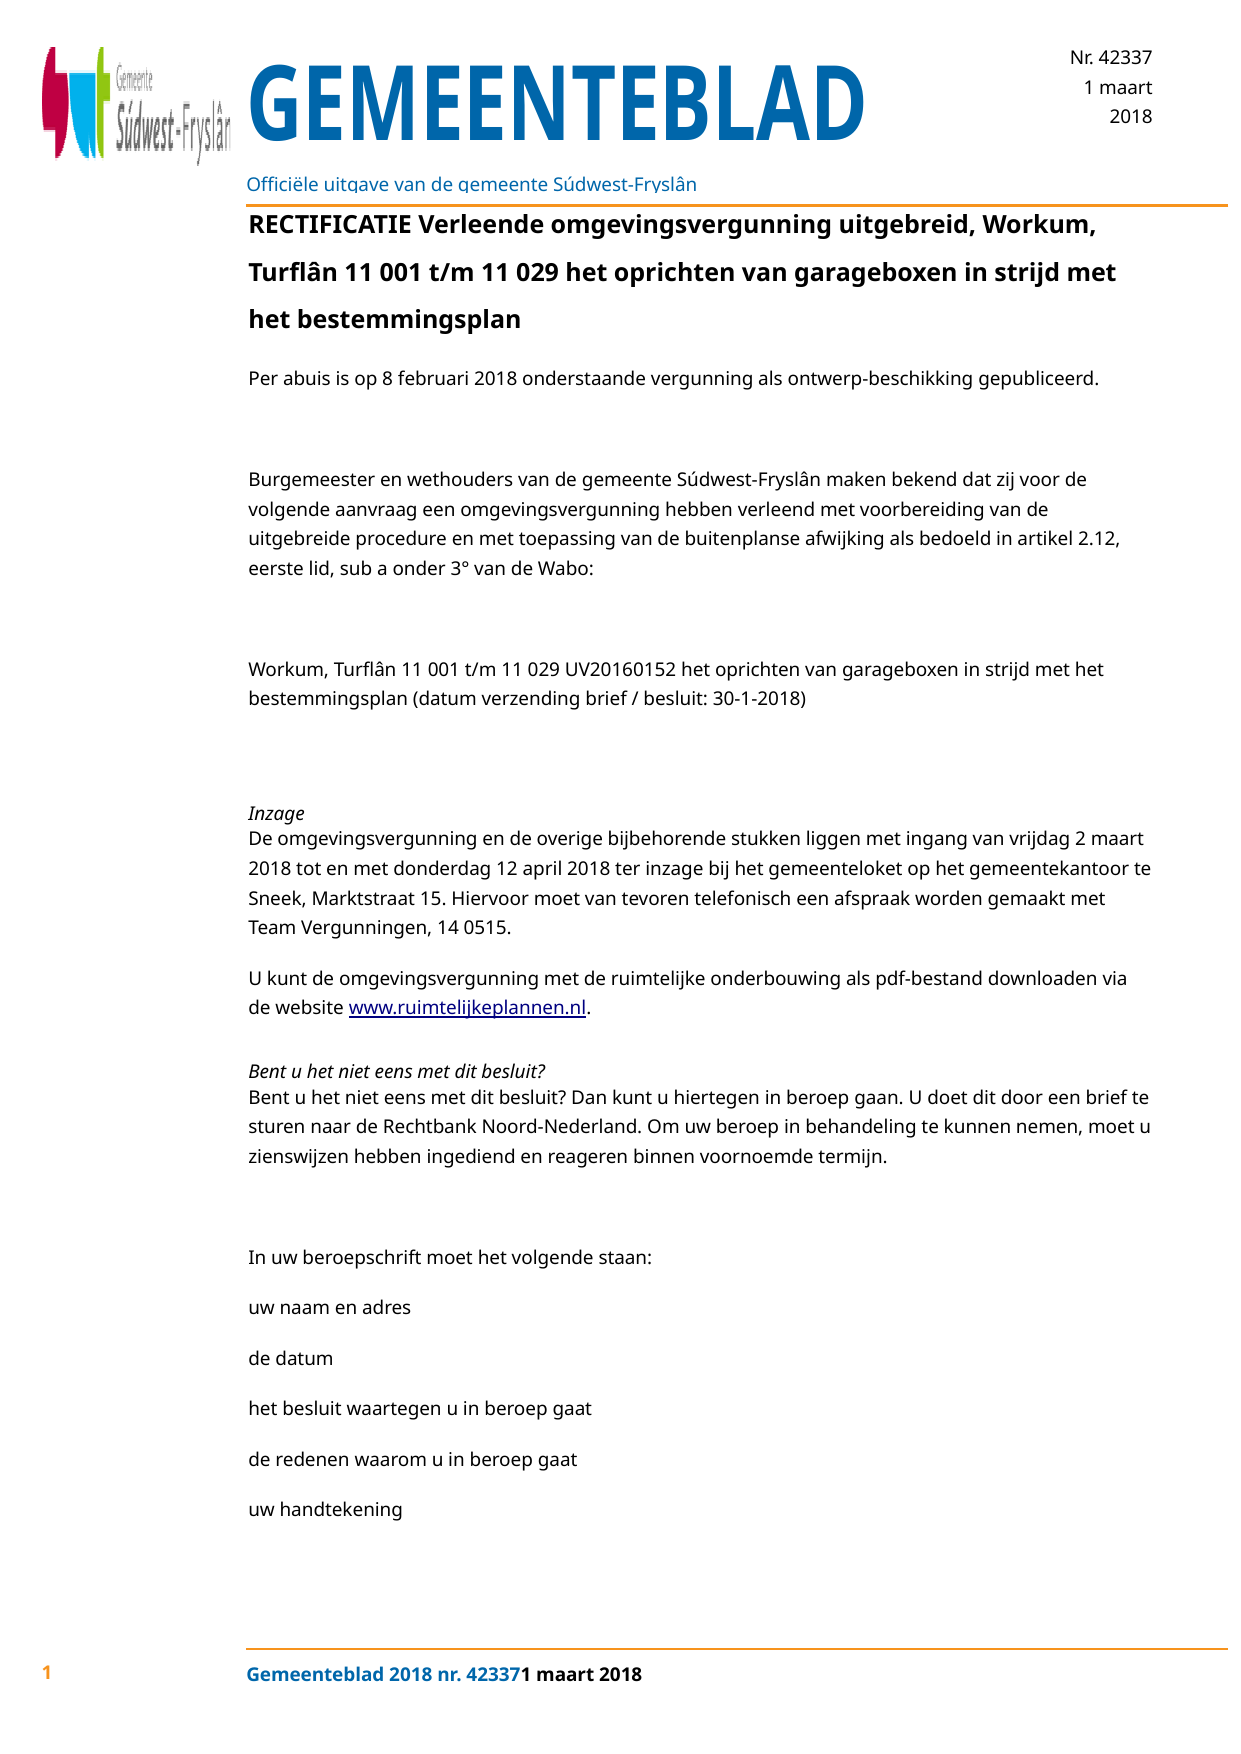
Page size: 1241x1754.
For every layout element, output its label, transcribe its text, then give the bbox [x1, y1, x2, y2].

text het besluit waartegen u in beroep gaat [248, 1395, 1152, 1421]
text Per abuis is op 8 februari 2018 onderstaande vergunning als ontwerp-beschikking gepubliceerd. [248, 366, 1152, 391]
text In uw beroepschrift moet het volgende staan: [248, 1244, 1152, 1270]
text de redenen waarom u in beroep gaat [248, 1446, 1152, 1471]
text Workum, Turflân 11 001 t/m 11 029 UV20160152 het oprichten van garageboxen in strijd met het bestemmingsplan (datum verzending brief / besluit: 30-1-2018) [248, 656, 1152, 711]
text RECTIFICATIE Verleende omgevingsvergunning uitgebreid, Workum, Turflân 11 001 t/m 11 029 het oprichten van garageboxen in strijd met het bestemmingsplan [248, 207, 1152, 336]
text Bent u het niet eens met dit besluit? [248, 1058, 1152, 1084]
text uw handtekening [248, 1496, 1152, 1522]
text de datum [248, 1345, 1152, 1371]
text uw naam en adres [248, 1294, 1152, 1320]
text Inzage [248, 800, 1152, 826]
text Burgemeester en wethouders van de gemeente Súdwest-Fryslân maken bekend dat zij voor de volgende aanvraag een omgevingsvergunning hebben verleend met voorbereiding van de uitgebreide procedure en met toepassing van de buitenplanse afwijking als bedoeld in artikel 2.12, eerste lid, sub a onder 3° van de Wabo: [248, 466, 1152, 581]
picture [41, 47, 231, 172]
text U kunt de omgevingsvergunning met de ruimtelijke onderbouwing als pdf-bestand downloaden via de website www.ruimtelijkeplannen.nl. [248, 965, 1152, 1020]
text Bent u het niet eens met dit besluit? Dan kunt u hiertegen in beroep gaan. U doet dit door een brief te sturen naar de Rechtbank Noord-Nederland. Om uw beroep in behandeling te kunnen nemen, moet u zienswijzen hebben ingediend en reageren binnen voornoemde termijn. [248, 1084, 1152, 1169]
text De omgevingsvergunning en de overige bijbehorende stukken liggen met ingang van vrijdag 2 maart 2018 tot en met donderdag 12 april 2018 ter inzage bij het gemeenteloket op het gemeentekantoor te Sneek, Marktstraat 15. Hiervoor moet van tevoren telefonisch een afspraak worden gemaakt met Team Vergunningen, 14 0515. [248, 826, 1152, 940]
